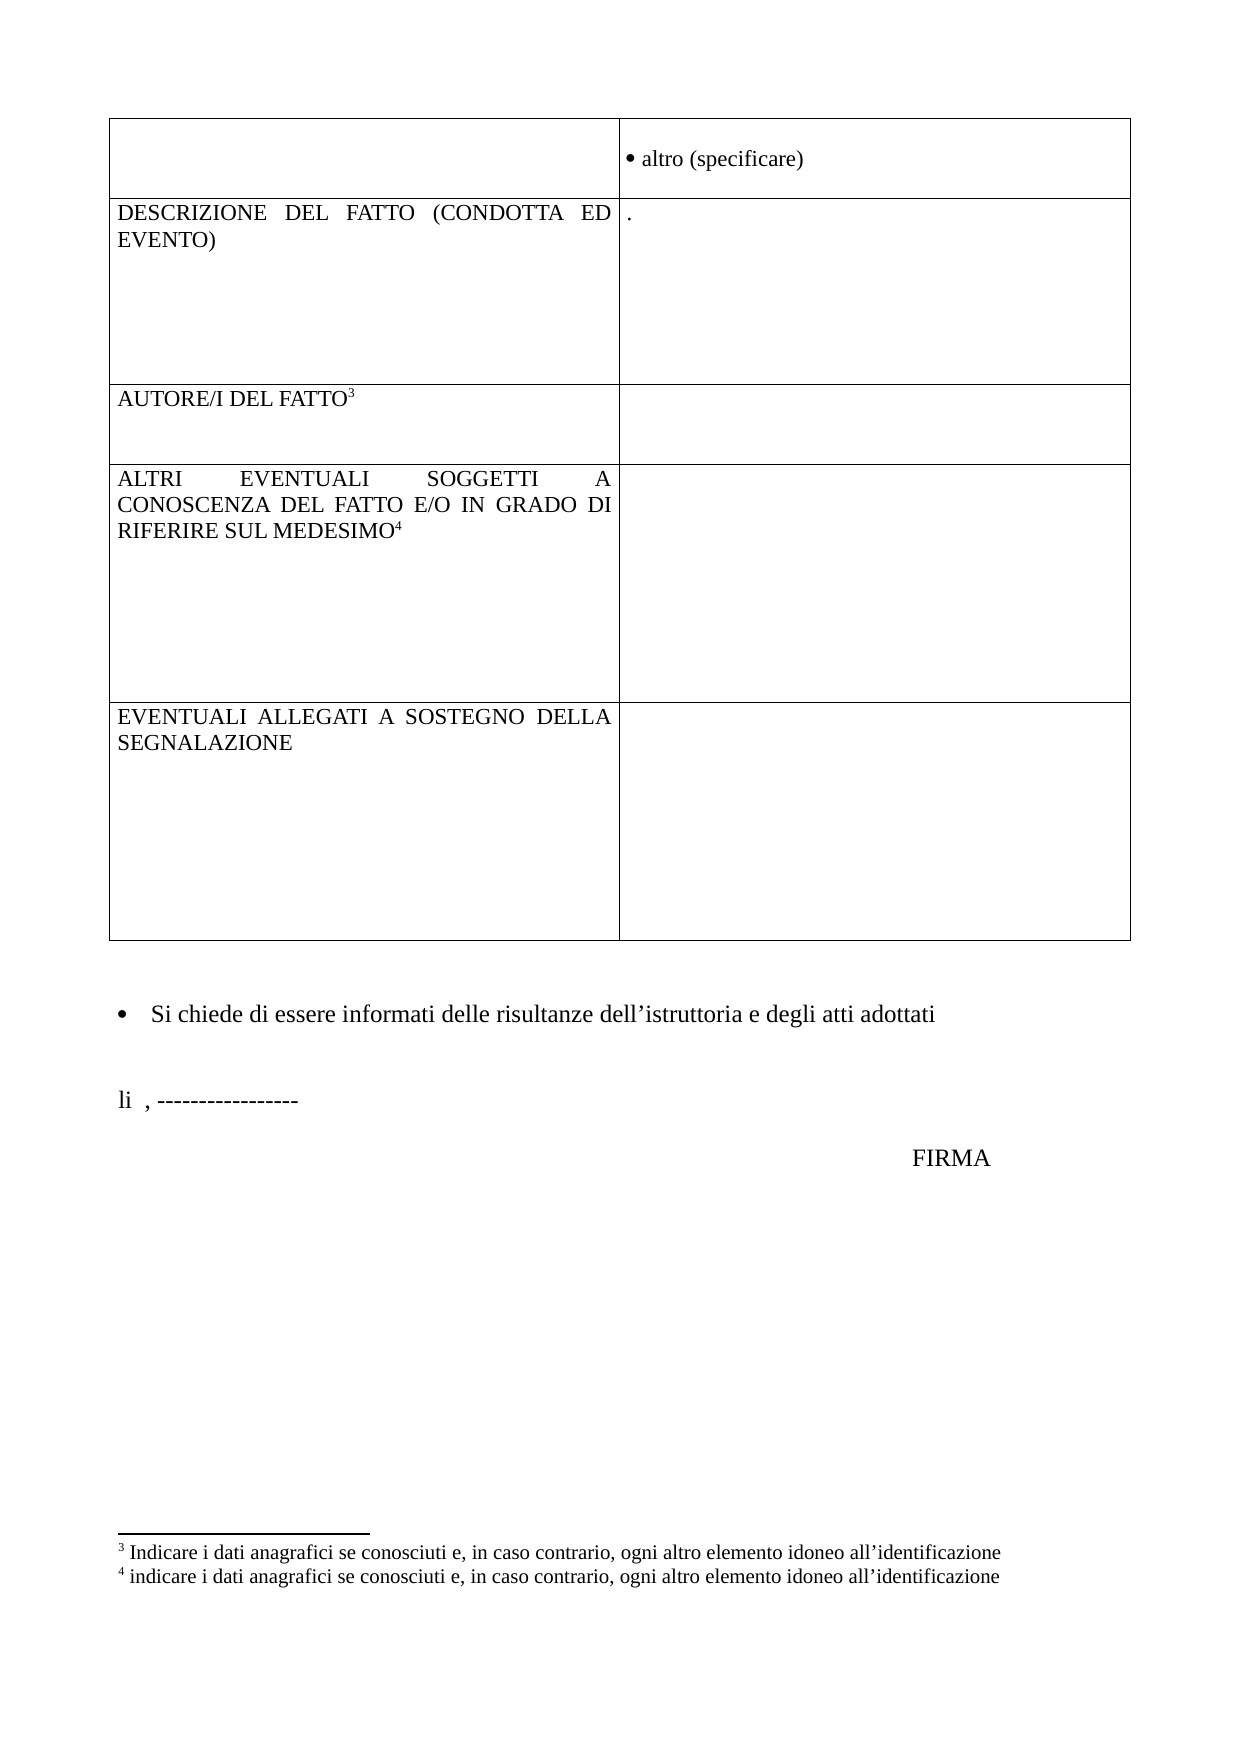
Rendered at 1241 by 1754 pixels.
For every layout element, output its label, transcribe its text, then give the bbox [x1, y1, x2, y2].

table_cell [620, 703, 1130, 940]
table_cell  altro (specificare) [620, 119, 1130, 198]
table_cell [620, 465, 1130, 702]
table_cell AUTORE/I DEL FATTO [110, 385, 619, 464]
text li , ----------------- [118, 1085, 1122, 1114]
table_cell EVENTUALI ALLEGATI A SOSTEGNO DELLA SEGNALAZIONE [110, 703, 619, 940]
text FIRMA [118, 1143, 1122, 1171]
table_cell ALTRI EVENTUALI SOGGETTI A CONOSCENZA DEL FATTO E/O IN GRADO DI RIFERIRE SUL MEDESIMO [110, 465, 619, 702]
text  Si chiede di essere informati delle risultanze dell’istruttoria e degli atti adottati [118, 999, 1122, 1028]
table_cell . [620, 199, 1130, 384]
table_cell [110, 119, 619, 198]
table_cell DESCRIZIONE DEL FATTO (CONDOTTA ED EVENTO) [110, 199, 619, 384]
table_cell [620, 385, 1130, 464]
